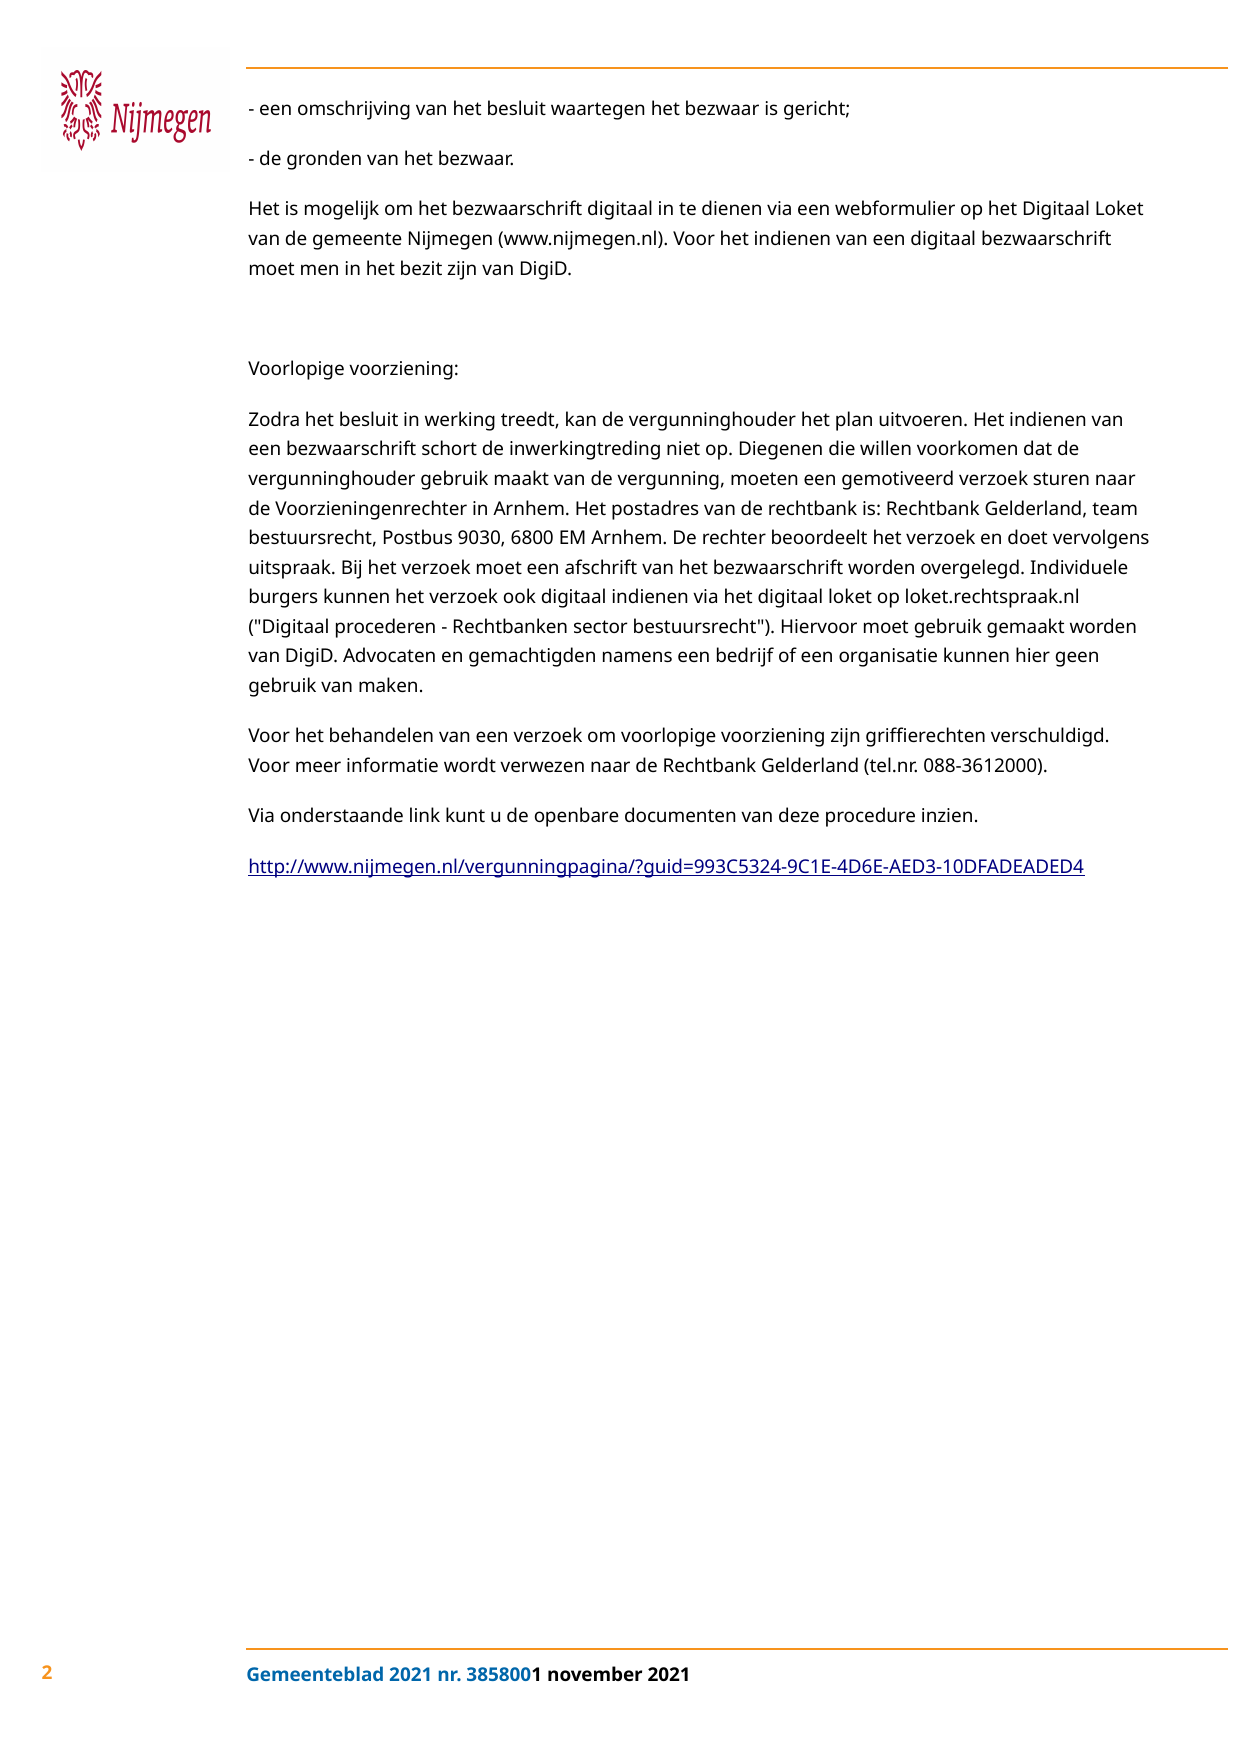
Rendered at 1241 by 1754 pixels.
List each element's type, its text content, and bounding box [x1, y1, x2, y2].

text - de gronden van het bezwaar. [248, 145, 1152, 171]
picture [41, 47, 231, 172]
text Voorlopige voorziening: [248, 356, 1152, 381]
text Voor het behandelen van een verzoek om voorlopige voorziening zijn griffierechten verschuldigd. Voor meer informatie wordt verwezen naar de Rechtbank Gelderland (tel.nr. 088-3612000). [248, 723, 1152, 778]
text Zodra het besluit in werking treedt, kan de vergunninghouder het plan uitvoeren. Het indienen van een bezwaarschrift schort de inwerkingtreding niet op. Diegenen die willen voorkomen dat de vergunninghouder gebruik maakt van de vergunning, moeten een gemotiveerd verzoek sturen naar de Voorzieningenrechter in Arnhem. Het postadres van de rechtbank is: Rechtbank Gelderland, team bestuursrecht, Postbus 9030, 6800 EM Arnhem. De rechter beoordeelt het verzoek en doet vervolgens uitspraak. Bij het verzoek moet een afschrift van het bezwaarschrift worden overgelegd. Individuele burgers kunnen het verzoek ook digitaal indienen via het digitaal loket op loket.rechtspraak.nl ("Digitaal procederen - Rechtbanken sector bestuursrecht"). Hiervoor moet gebruik gemaakt worden van DigiD. Advocaten en gemachtigden namens een bedrijf of een organisatie kunnen hier geen gebruik van maken. [248, 406, 1152, 698]
text - een omschrijving van het besluit waartegen het bezwaar is gericht; [248, 95, 1152, 121]
text Het is mogelijk om het bezwaarschrift digitaal in te dienen via een webformulier op het Digitaal Loket van de gemeente Nijmegen (www.nijmegen.nl). Voor het indienen van een digitaal bezwaarschrift moet men in het bezit zijn van DigiD. [248, 196, 1152, 281]
text http://www.nijmegen.nl/vergunningpagina/?guid=993C5324-9C1E-4D6E-AED3-10DFADEADED4 [248, 853, 1152, 879]
text Via onderstaande link kunt u de openbare documenten van deze procedure inzien. [248, 803, 1152, 828]
